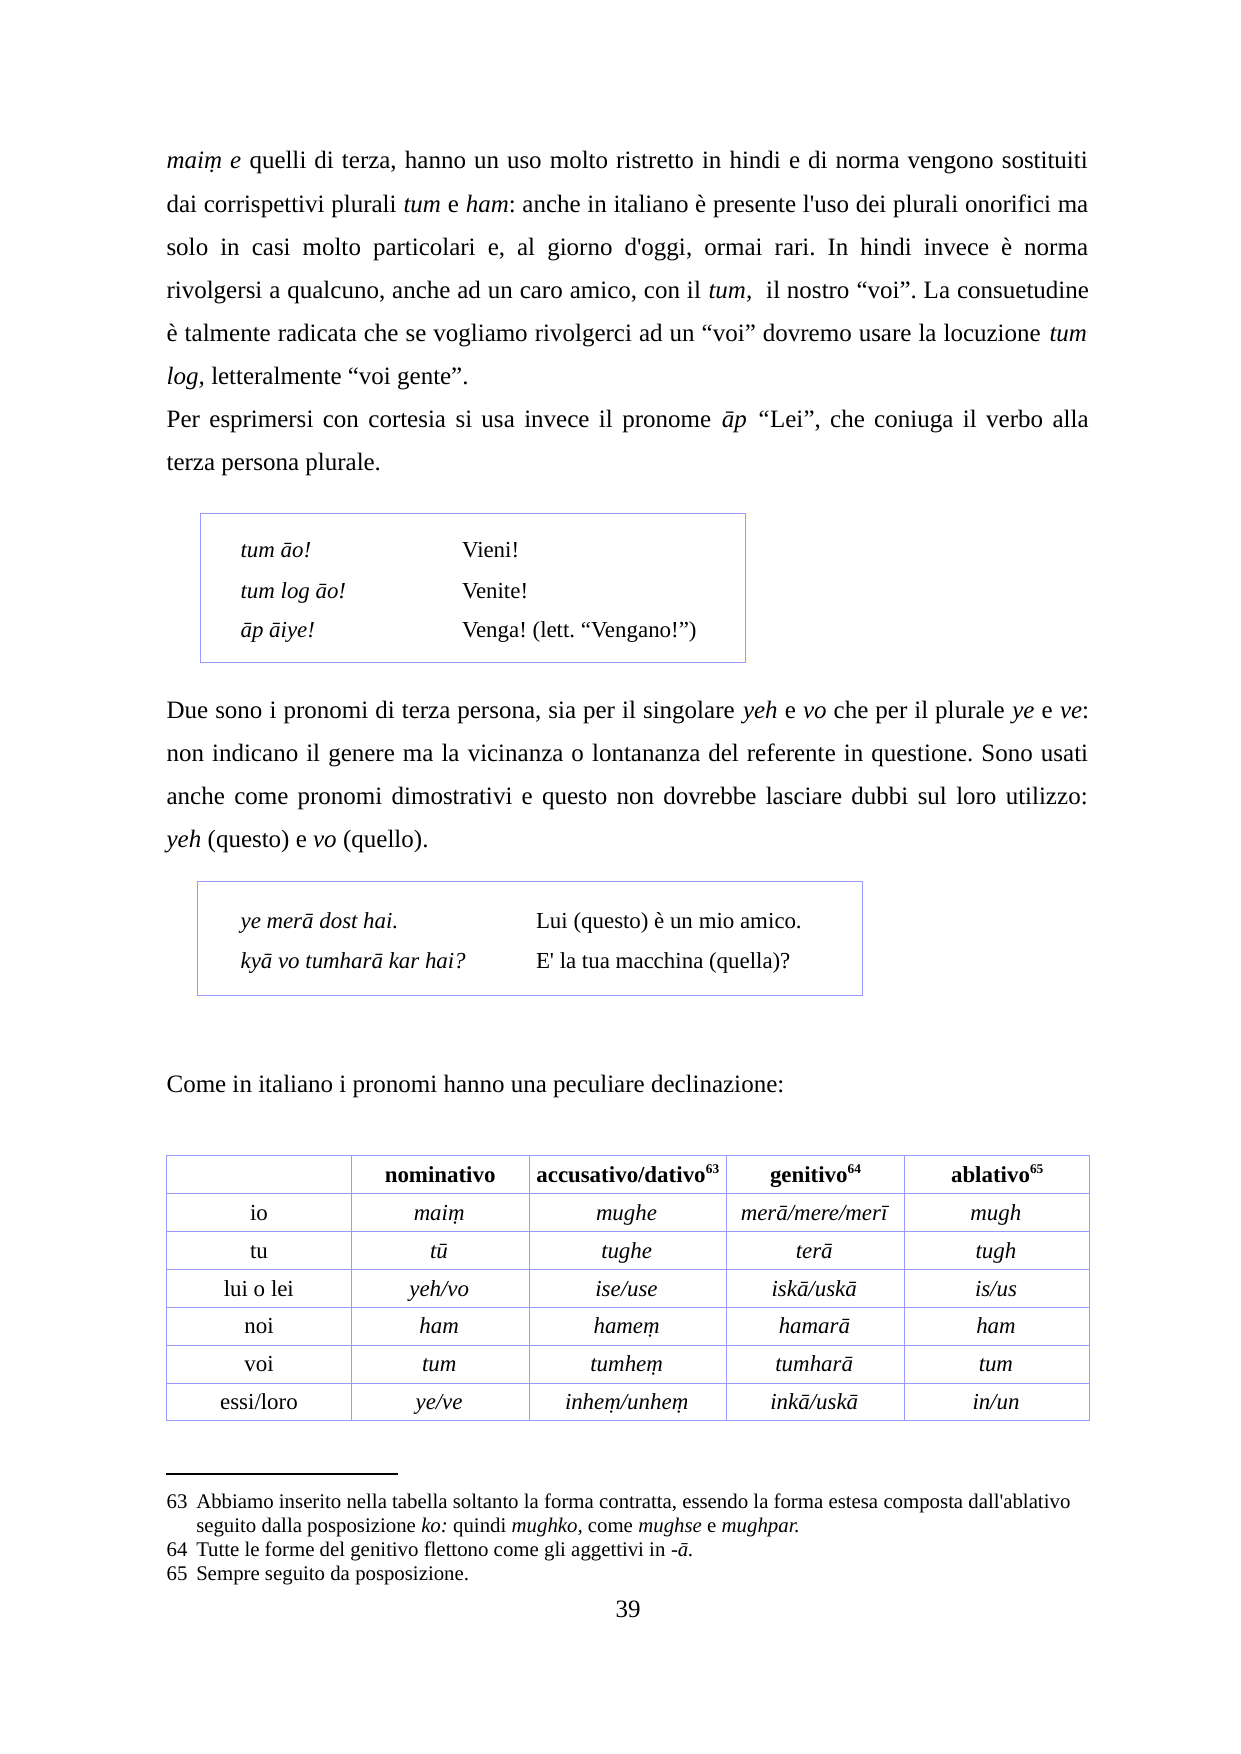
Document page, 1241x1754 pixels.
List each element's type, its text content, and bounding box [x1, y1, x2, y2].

table_cell ye/ve [352, 1384, 529, 1420]
table_header [167, 1156, 351, 1193]
text tum āo! Vieni! [746, 534, 1089, 562]
text Due sono i pronomi di terza persona, sia per il singolare yeh e vo che per il plurale ye e ve: non indicano il genere ma la vicinanza o lontananza del referente in questione. Sono usati anche come pronomi dimostrativi e questo non dovrebbe lasciare dubbi sul loro utilizzo: yeh (questo) e vo (quello). [166, 695, 1089, 853]
table_cell tum [352, 1346, 529, 1382]
table_cell ham [352, 1308, 529, 1344]
table_cell is/us [905, 1270, 1089, 1307]
table_cell hameṃ [530, 1308, 726, 1344]
table_cell tugh [905, 1232, 1089, 1269]
text tum āo! Vieni! [166, 534, 200, 562]
table_cell tughe [530, 1232, 726, 1269]
table_cell tu [167, 1232, 351, 1269]
table_cell tum [905, 1346, 1089, 1382]
table_header nominativo [352, 1156, 529, 1193]
text Per esprimersi con cortesia si usa invece il pronome āp “Lei”, che coniuga il verbo alla terza persona plurale. [166, 404, 1089, 476]
table_cell tū [352, 1232, 529, 1269]
table_cell hamarā [727, 1308, 904, 1344]
table_cell merā/mere/merī [727, 1194, 904, 1231]
text Come in italiano i pronomi hanno una peculiare declinazione: [166, 1069, 1089, 1097]
table_header genitivo [727, 1156, 904, 1193]
table_cell essi/loro [167, 1384, 351, 1420]
text ye merā dost hai. Lui (questo) è un mio amico. [863, 907, 1089, 933]
table_cell voi [167, 1346, 351, 1382]
text kyā vo tumharā kar hai? E' la tua macchina (quella)? [863, 947, 1089, 973]
table_cell inheṃ/unheṃ [530, 1384, 726, 1420]
table_cell noi [167, 1308, 351, 1344]
text tum log āo! Venite! [166, 577, 200, 603]
table_cell mugh [905, 1194, 1089, 1231]
table_cell lui o lei [167, 1270, 351, 1307]
table_cell maiṃ [352, 1194, 529, 1231]
table_cell ise/use [530, 1270, 726, 1307]
table_cell inkā/uskā [727, 1384, 904, 1420]
table_cell yeh/vo [352, 1270, 529, 1307]
text tum log āo! Venite! [746, 577, 1089, 603]
table_cell iskā/uskā [727, 1270, 904, 1307]
table_cell ham [905, 1308, 1089, 1344]
table_header accusativo/dativo [530, 1156, 726, 1193]
table_header ablativo [905, 1156, 1089, 1193]
text āp āiye! Venga! (lett. “Vengano!”) [166, 616, 200, 643]
text āp āiye! Venga! (lett. “Vengano!”) [746, 616, 1089, 643]
table_cell io [167, 1194, 351, 1231]
table_cell tumheṃ [530, 1346, 726, 1382]
table_cell terā [727, 1232, 904, 1269]
text maiṃ e quelli di terza, hanno un uso molto ristretto in hindi e di norma vengono sostituiti dai corrispettivi plurali tum e ham: anche in italiano è presente l'uso dei plurali onorifici ma solo in casi molto particolari e, al giorno d'oggi, ormai rari. In hindi invece è norma rivolgersi a qualcuno, anche ad un caro amico, con il tum, il nostro “voi”. La consuetudine è talmente radicata che se vogliamo rivolgerci ad un “voi” dovremo usare la locuzione tum log, letteralmente “voi gente”. [166, 146, 1089, 390]
table_cell mughe [530, 1194, 726, 1231]
table_cell tumharā [727, 1346, 904, 1382]
table_cell in/un [905, 1384, 1089, 1420]
